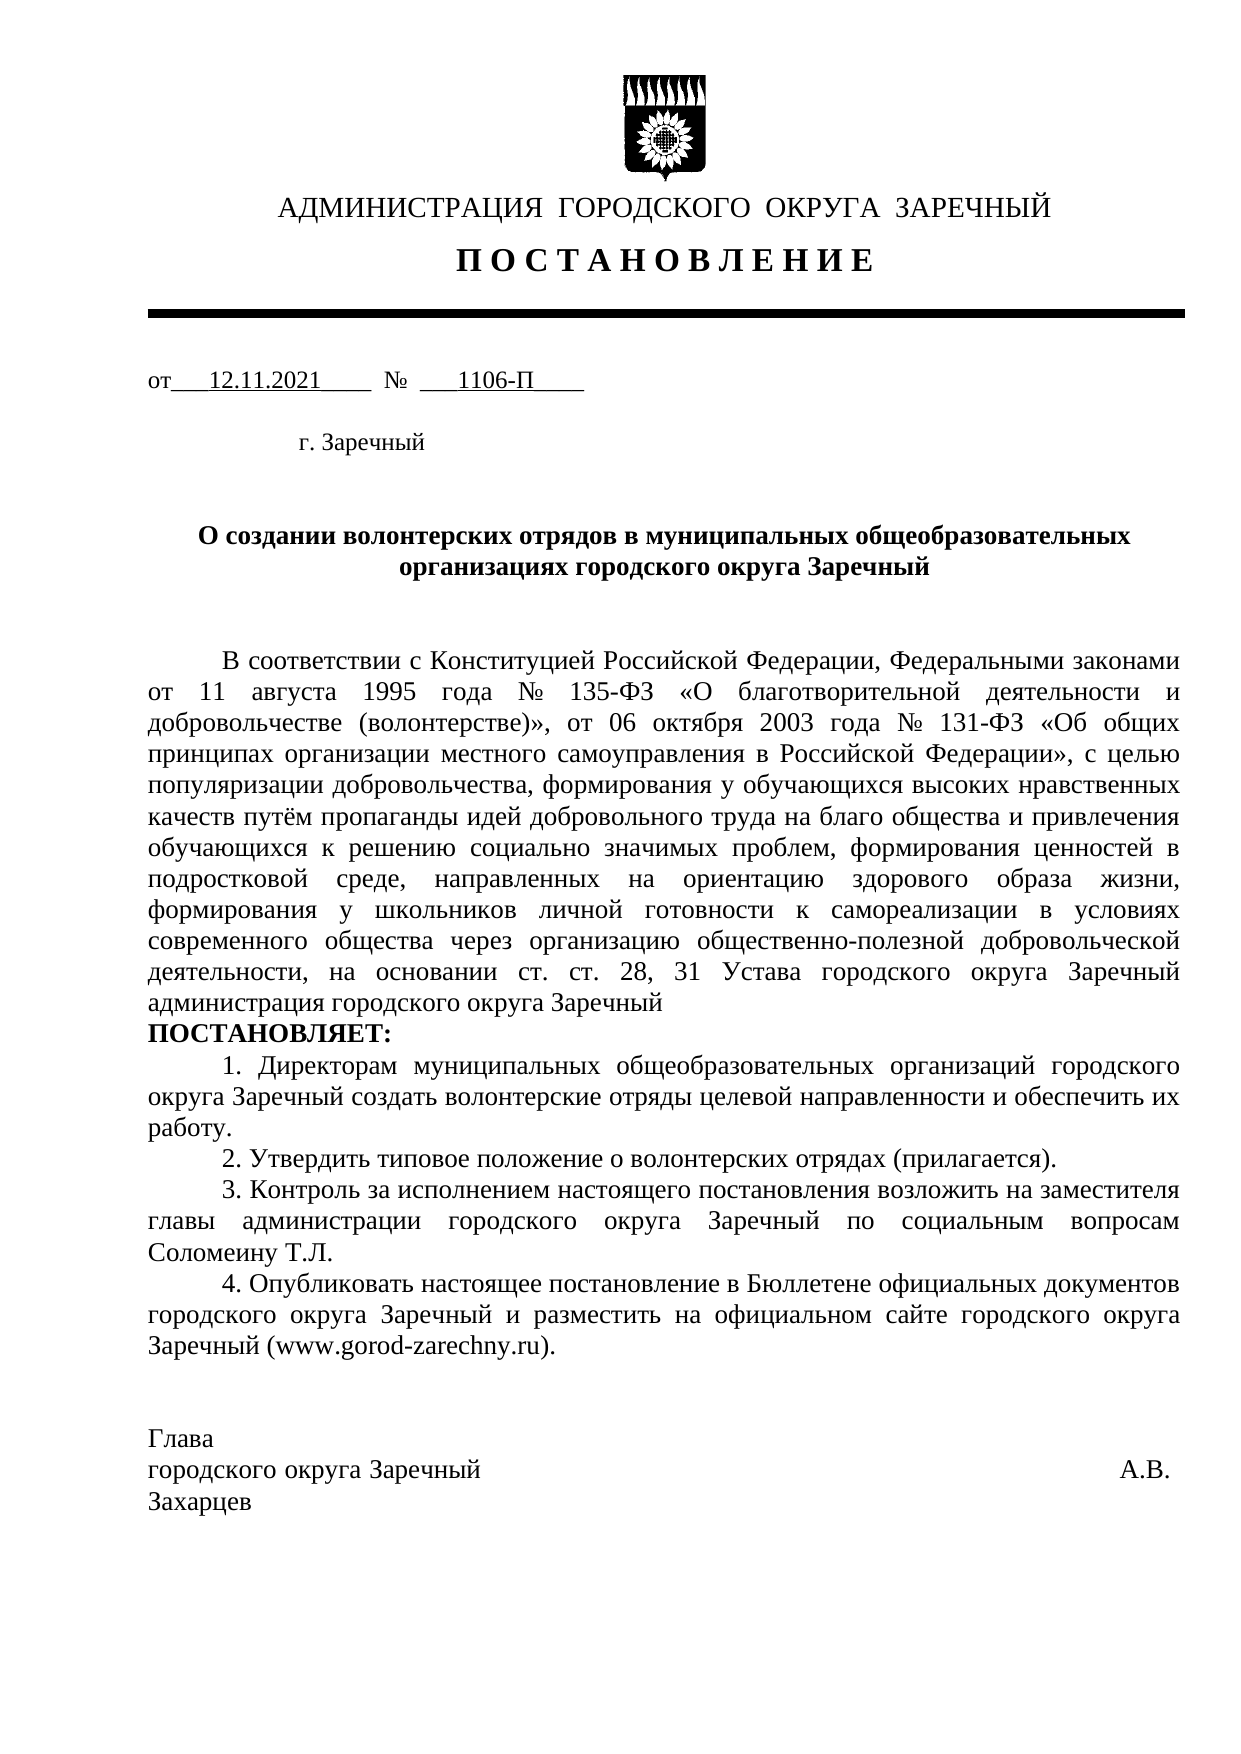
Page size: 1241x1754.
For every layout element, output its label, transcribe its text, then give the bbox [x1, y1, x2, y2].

text г. Заречный [148, 427, 576, 456]
text В соответствии с Конституцией Российской Федерации, Федеральными законами от 11 августа 1995 года № 135-ФЗ «О благотворительной деятельности и добровольчестве (волонтерстве)», от 06 октября 2003 года № 131-ФЗ «Об общих принципах организации местного самоуправления в Российской Федерации», с целью популяризации добровольчества, формирования у обучающихся высоких нравственных качеств путём пропаганды идей добровольного труда на благо общества и привлечения обучающихся к решению социально значимых проблем, формирования ценностей в подростковой среде, направленных на ориентацию здорового образа жизни, формирования у школьников личной готовности к самореализации в условиях современного общества через организацию общественно-полезной добровольческой деятельности, на основании ст. ст. 28, 31 Устава городского округа Заречный администрация городского округа Заречный [148, 644, 1181, 1018]
text п о с т а н о в л е н и е [148, 240, 1181, 278]
text администрация Городского округа Заречный [148, 190, 1181, 223]
text городского округа Заречный А.В. Захарцев [148, 1454, 1181, 1516]
text 2. Утвердить типовое положение о волонтерских отрядах (прилагается). [148, 1142, 1181, 1173]
text Глава [148, 1422, 1240, 1454]
text ПОСТАНОВЛЯЕТ: [148, 1018, 1181, 1049]
text 1. Директорам муниципальных общеобразовательных организаций городского округа Заречный создать волонтерские отряды целевой направленности и обеспечить их работу. [148, 1049, 1181, 1142]
text 3. Контроль за исполнением настоящего постановления возложить на заместителя главы администрации городского округа Заречный по социальным вопросам Соломеину Т.Л. [148, 1173, 1181, 1267]
text 4. Опубликовать настоящее постановление в Бюллетене официальных документов городского округа Заречный и разместить на официальном сайте городского округа Заречный (www.gorod-zarechny.ru). [148, 1267, 1181, 1360]
text О создании волонтерских отрядов в муниципальных общеобразовательных организациях городского округа Заречный [148, 519, 1181, 582]
text от___12.11.2021____ № ___1106-П____ [148, 365, 1181, 393]
